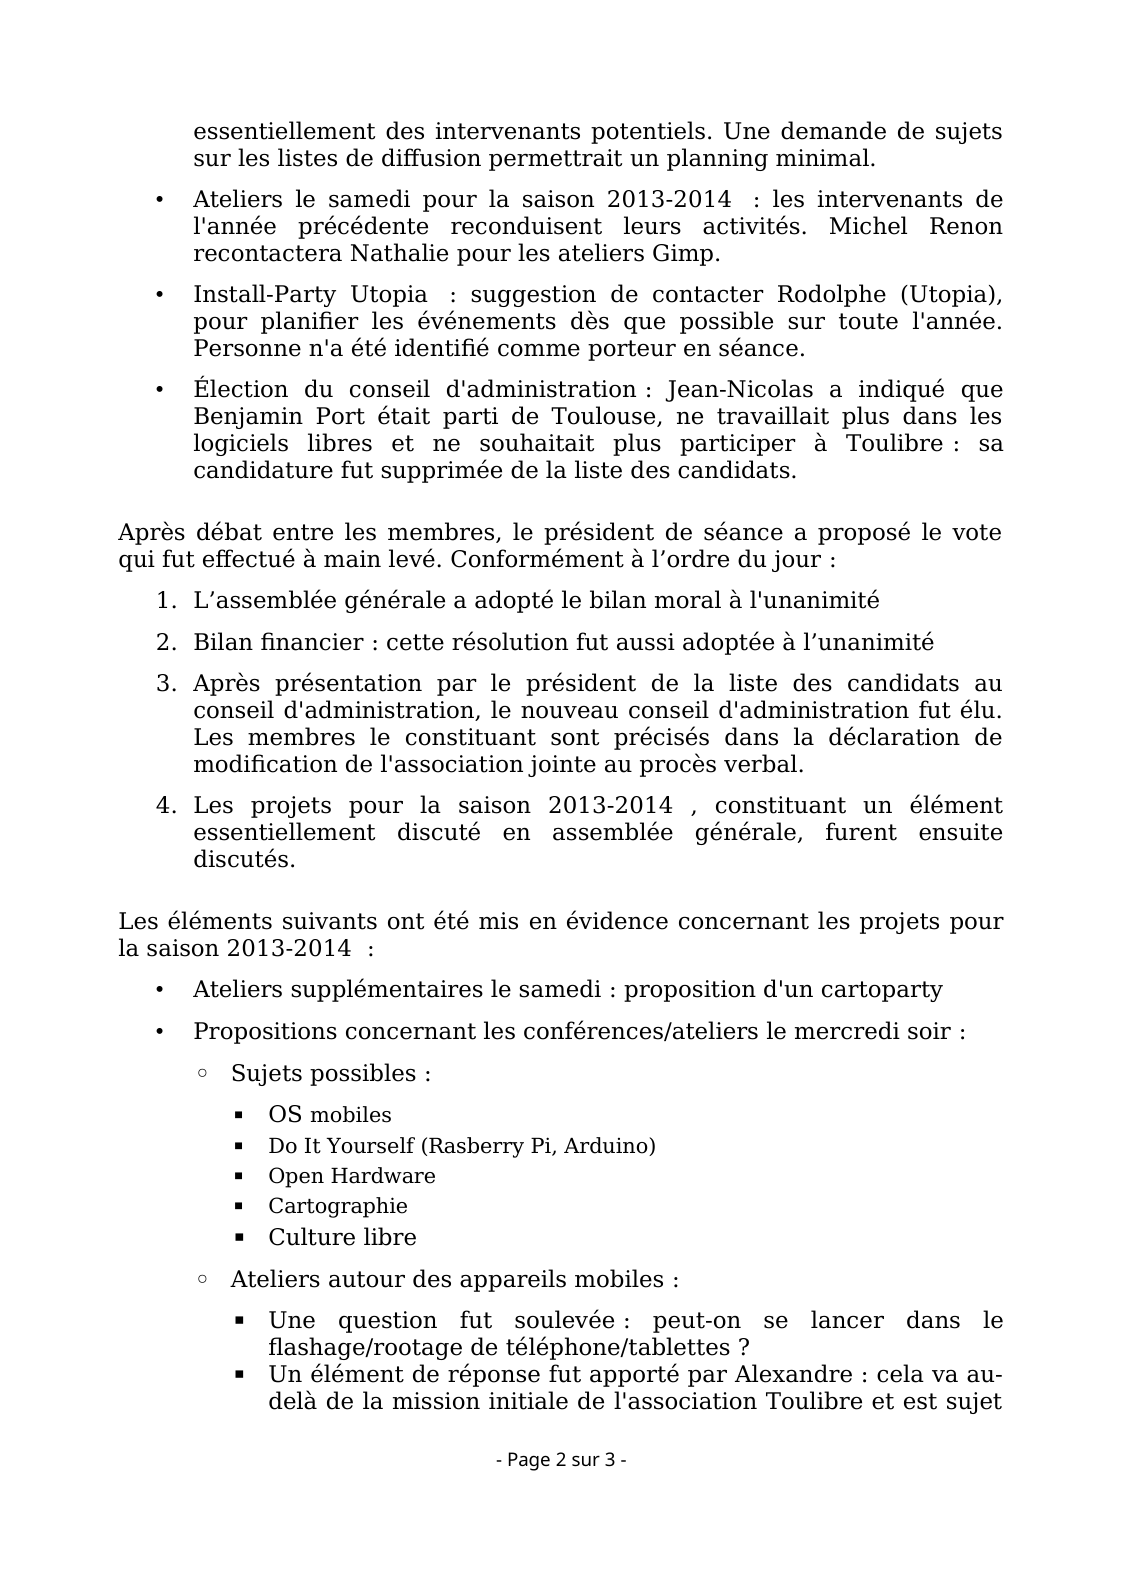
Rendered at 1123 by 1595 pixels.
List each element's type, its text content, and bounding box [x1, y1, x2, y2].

list Do It Yourself (Rasberry Pi, Arduino) [231, 1134, 1004, 1158]
list Sujets possibles : [193, 1060, 1004, 1086]
list Cartographie [231, 1194, 1004, 1219]
list Culture libre [231, 1224, 1004, 1251]
list Install-Party Utopia : suggestion de contacter Rodolphe (Utopia), pour planifier les événements dès que possible sur toute l'année. Personne n'a été identifié comme porteur en séance. [156, 282, 1004, 362]
list Une question fut soulevée : peut-on se lancer dans le flashage/rootage de téléphone/tablettes ? [231, 1308, 1004, 1361]
list Les projets pour la saison 2013-2014 , constituant un élément essentiellement discuté en assemblée générale, furent ensuite discutés. [156, 792, 1004, 873]
list essentiellement des intervenants potentiels. Une demande de sujets sur les listes de diffusion permettrait un planning minimal. [156, 118, 1004, 172]
list L’assemblée générale a adopté le bilan moral à l'unanimité [156, 587, 1004, 614]
list Un élément de réponse fut apporté par Alexandre : cela va au-delà de la mission initiale de l'association Toulibre et est sujet [231, 1361, 1004, 1415]
list Ateliers autour des appareils mobiles : [193, 1266, 1004, 1293]
list Après présentation par le président de la liste des candidats au conseil d'administration, le nouveau conseil d'administration fut élu. Les membres le constituant sont précisés dans la déclaration de modification de l'association jointe au procès verbal. [156, 671, 1004, 778]
list Ateliers le samedi pour la saison 2013-2014 : les intervenants de l'année précédente reconduisent leurs activités. Michel Renon recontactera Nathalie pour les ateliers Gimp. [156, 186, 1004, 267]
list Ateliers supplémentaires le samedi : proposition d'un cartoparty [156, 977, 1004, 1003]
text Les éléments suivants ont été mis en évidence concernant les projets pour la saison 2013-2014 : [118, 908, 1004, 962]
list Propositions concernant les conférences/ateliers le mercredi soir : [156, 1018, 1004, 1045]
list OS mobiles [231, 1101, 1004, 1128]
list Bilan financier : cette résolution fut aussi adoptée à l’unanimité [156, 629, 1004, 656]
list Élection du conseil d'administration : Jean-Nicolas a indiqué que Benjamin Port était parti de Toulouse, ne travaillait plus dans les logiciels libres et ne souhaitait plus participer à Toulibre : sa candidature fut supprimée de la liste des candidats. [156, 377, 1004, 484]
list Open Hardware [231, 1164, 1004, 1188]
text Après débat entre les membres, le président de séance a proposé le vote qui fut effectué à main levé. Conformément à l’ordre du jour : [118, 519, 1004, 573]
